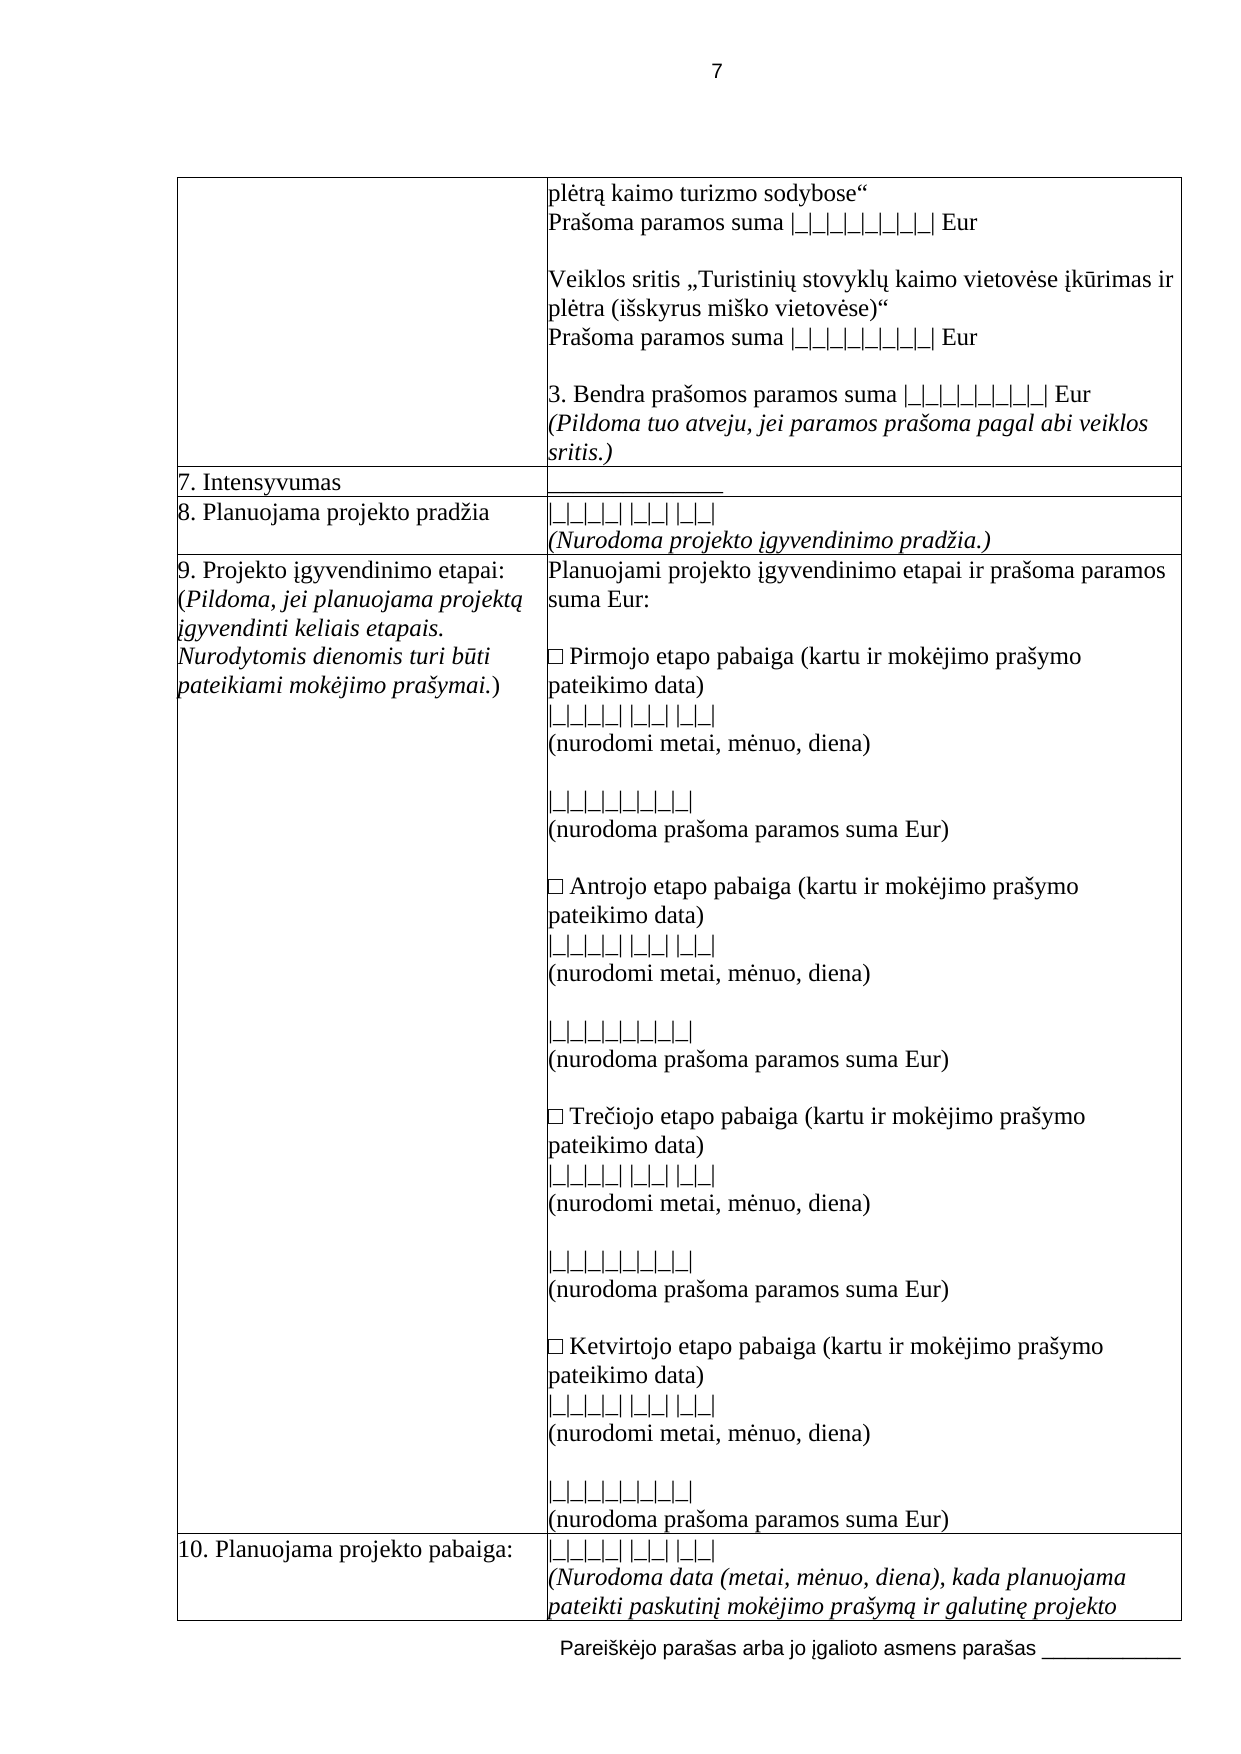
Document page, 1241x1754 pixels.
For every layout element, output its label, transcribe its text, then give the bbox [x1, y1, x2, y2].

table_cell 7. Intensyvumas [178, 467, 547, 496]
table_cell |_|_|_|_| |_|_| |_|_| (Nurodoma data (metai, mėnuo, diena), kada planuojama pateikti paskutinį mokėjimo prašymą ir galutinę projekto [548, 1534, 1181, 1620]
table_cell ______________ [548, 467, 1181, 496]
table_cell |_|_|_|_| |_|_| |_|_| (Nurodoma projekto įgyvendinimo pradžia.) [548, 497, 1181, 554]
table_cell plėtrą kaimo turizmo sodybose“ Prašoma paramos suma |_|_|_|_|_|_|_|_| Eur Veiklos sritis „Turistinių stovyklų kaimo vietovėse įkūrimas ir plėtra (išskyrus miško vietovėse)“ Prašoma paramos suma |_|_|_|_|_|_|_|_| Eur 3. Bendra prašomos paramos suma |_|_|_|_|_|_|_|_| Eur (Pildoma tuo atveju, jei paramos prašoma pagal abi veiklos sritis.) [548, 178, 1181, 466]
table_cell [178, 178, 547, 466]
table_cell 8. Planuojama projekto pradžia [178, 497, 547, 554]
table_cell 9. Projekto įgyvendinimo etapai: (Pildoma, jei planuojama projektą įgyvendinti keliais etapais. Nurodytomis dienomis turi būti pateikiami mokėjimo prašymai.) [178, 555, 547, 1533]
table_cell 10. Planuojama projekto pabaiga: [178, 1534, 547, 1620]
table_cell Planuojami projekto įgyvendinimo etapai ir prašoma paramos suma Eur: □ Pirmojo etapo pabaiga (kartu ir mokėjimo prašymo pateikimo data) |_|_|_|_| |_|_| |_|_| (nurodomi metai, mėnuo, diena) |_|_|_|_|_|_|_|_| (nurodoma prašoma paramos suma Eur) □ Antrojo etapo pabaiga (kartu ir mokėjimo prašymo pateikimo data) |_|_|_|_| |_|_| |_|_| (nurodomi metai, mėnuo, diena) |_|_|_|_|_|_|_|_| (nurodoma prašoma paramos suma Eur) □ Trečiojo etapo pabaiga (kartu ir mokėjimo prašymo pateikimo data) |_|_|_|_| |_|_| |_|_| (nurodomi metai, mėnuo, diena) |_|_|_|_|_|_|_|_| (nurodoma prašoma paramos suma Eur) □ Ketvirtojo etapo pabaiga (kartu ir mokėjimo prašymo pateikimo data) |_|_|_|_| |_|_| |_|_| (nurodomi metai, mėnuo, diena) |_|_|_|_|_|_|_|_| (nurodoma prašoma paramos suma Eur) [548, 555, 1181, 1533]
